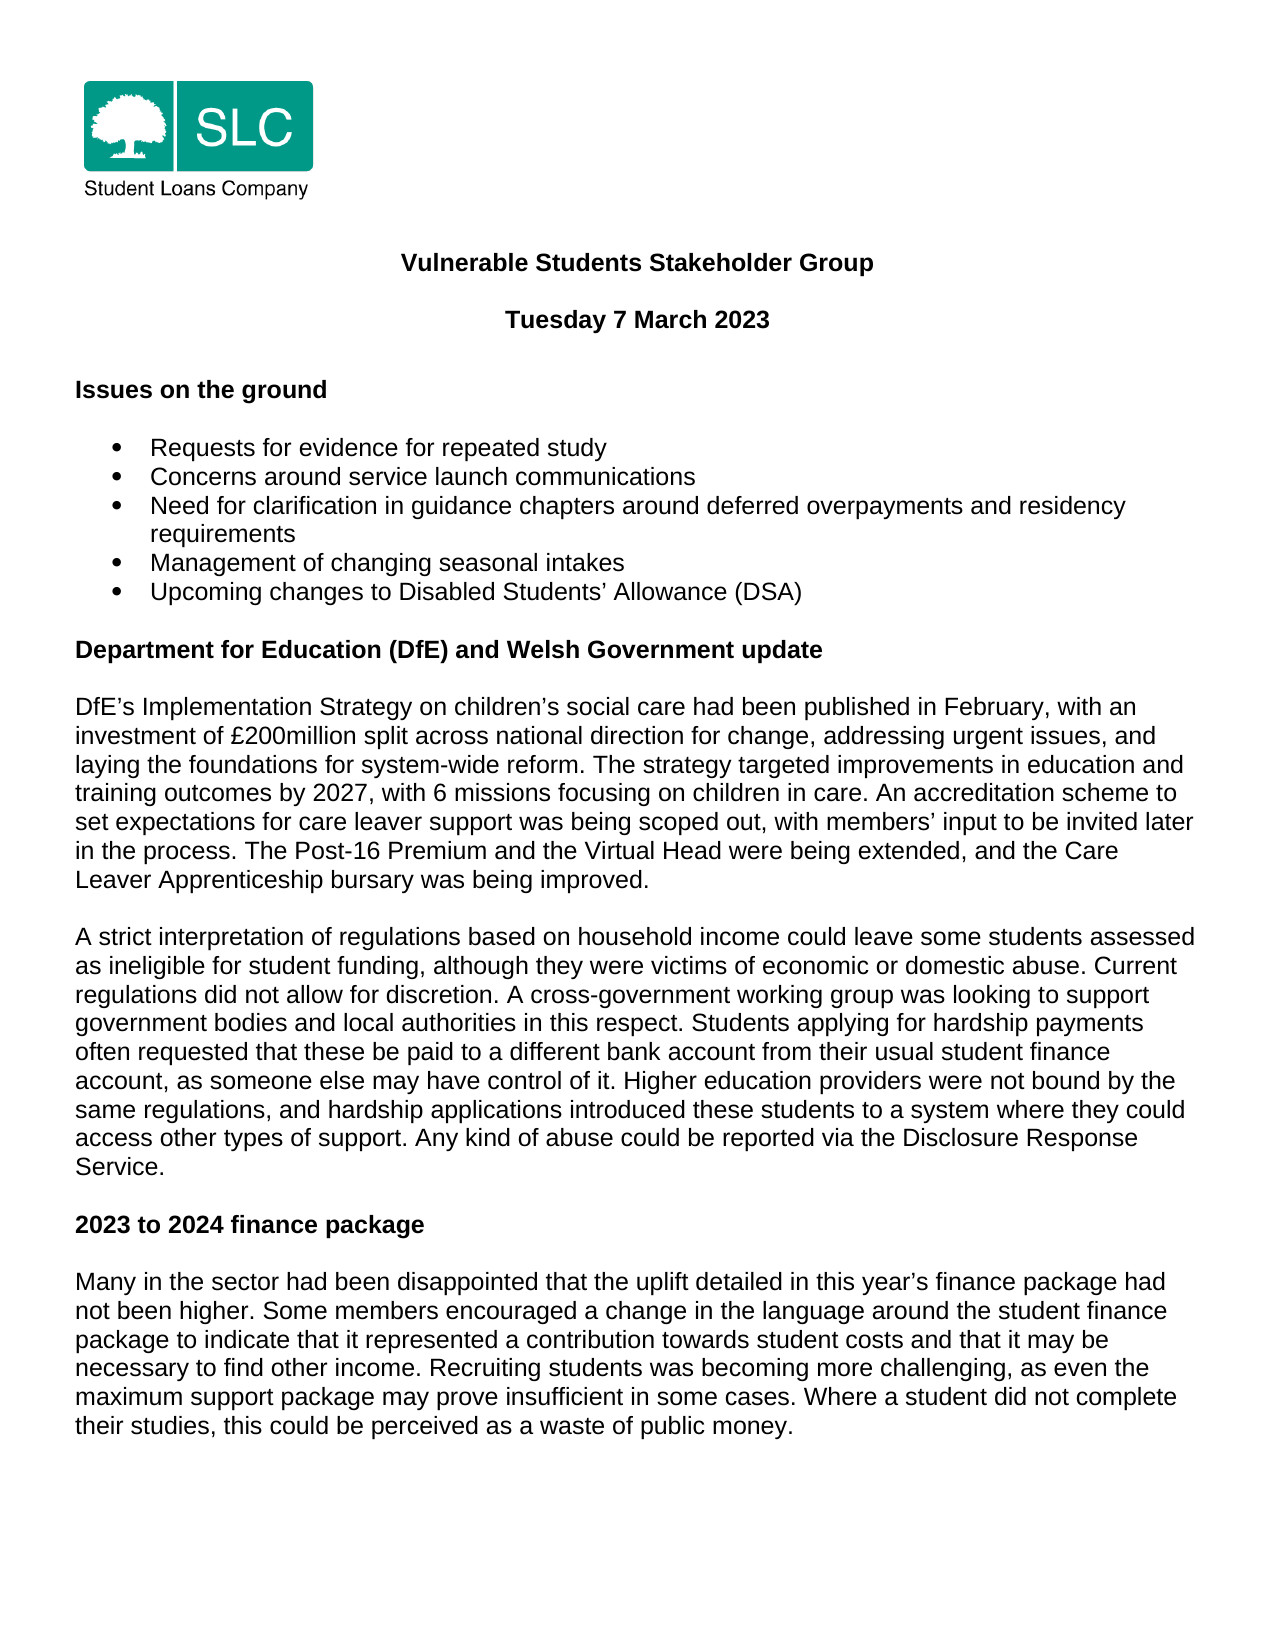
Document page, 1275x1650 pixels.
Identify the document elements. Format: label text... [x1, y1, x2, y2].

text Many in the sector had been disappointed that the uplift detailed in this year’s finance package had not been higher. Some members encouraged a change in the language around the student finance package to indicate that it represented a contribution towards student costs and that it may be necessary to find other income. Recruiting students was becoming more challenging, as even the maximum support package may prove insufficient in some cases. Where a student did not complete their studies, this could be perceived as a waste of public money. [75, 1267, 1200, 1440]
text DfE’s Implementation Strategy on children’s social care had been published in February, with an investment of £200million split across national direction for change, addressing urgent issues, and laying the foundations for system-wide reform. The strategy targeted improvements in education and training outcomes by 2027, with 6 missions focusing on children in care. An accreditation scheme to set expectations for care leaver support was being scoped out, with members’ input to be invited later in the process. The Post-16 Premium and the Virtual Head were being extended, and the Care Leaver Apprenticeship bursary was being improved. [75, 692, 1200, 893]
title Vulnerable Students Stakeholder Group Tuesday 7 March 2023 [75, 248, 1200, 334]
list A strict interpretation of regulations based on household income could leave some students assessed as ineligible for student funding, although they were victims of economic or domestic abuse. Current regulations did not allow for discretion. A cross-government working group was looking to support government bodies and local authorities in this respect. Students applying for hardship payments often requested that these be paid to a different bank account from their usual student finance account, as someone else may have control of it. Higher education providers were not bound by the same regulations, and hardship applications introduced these students to a system where they could access other types of support. Any kind of abuse could be reported via the Disclosure Response Service. [75, 922, 1200, 1181]
list Management of changing seasonal intakes [112, 548, 1200, 577]
subtitle 2023 to 2024 finance package [75, 1210, 1200, 1238]
subtitle Issues on the ground [75, 375, 1200, 404]
subtitle Department for Education (DfE) and Welsh Government update [75, 635, 1200, 663]
list Need for clarification in guidance chapters around deferred overpayments and residency requirements [112, 491, 1200, 548]
list Upcoming changes to Disabled Students’ Allowance (DSA) [112, 577, 1200, 606]
list Concerns around service launch communications [112, 462, 1200, 491]
list Requests for evidence for repeated study [112, 433, 1200, 462]
